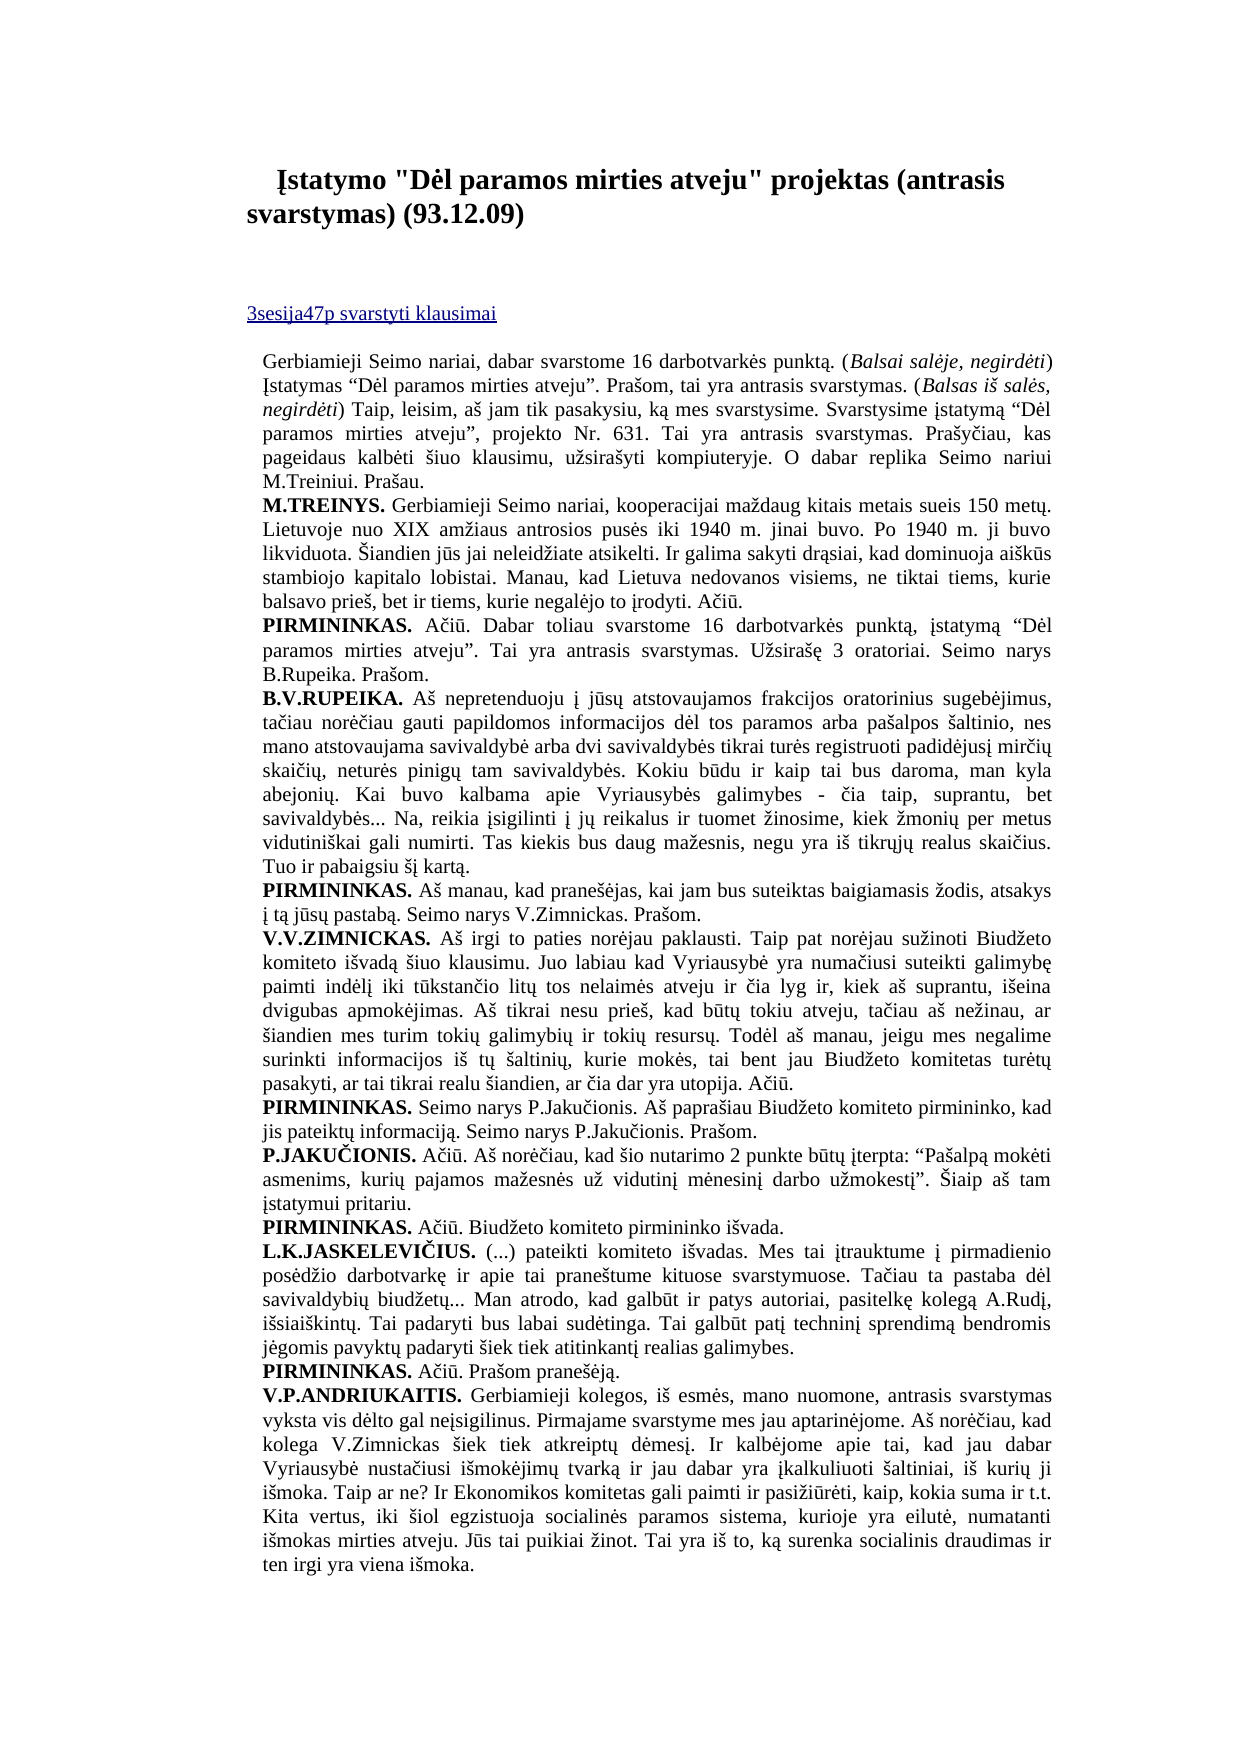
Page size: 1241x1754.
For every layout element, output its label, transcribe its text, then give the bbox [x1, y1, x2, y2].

text PIRMININKAS. Aš manau, kad pranešėjas, kai jam bus suteiktas baigiamasis žodis, atsakys į tą jūsų pastabą. Seimo narys V.Zimnickas. Prašom. [262, 878, 1053, 926]
text PIRMININKAS. Ačiū. Dabar toliau svarstome 16 darbotvarkės punktą, įstatymą “Dėl paramos mirties atveju”. Tai yra antrasis svarstymas. Užsirašę 3 oratoriai. Seimo narys B.Rupeika. Prašom. [262, 613, 1053, 686]
text V.P.ANDRIUKAITIS. Gerbiamieji kolegos, iš esmės, mano nuomone, antrasis svarstymas vyksta vis dėlto gal neįsigilinus. Pirmajame svarstyme mes jau aptarinėjome. Aš norėčiau, kad kolega V.Zimnickas šiek tiek atkreiptų dėmesį. Ir kalbėjome apie tai, kad jau dabar Vyriausybė nustačiusi išmokėjimų tvarką ir jau dabar yra įkalkuliuoti šaltiniai, iš kurių ji išmoka. Taip ar ne? Ir Ekonomikos komitetas gali paimti ir pasižiūrėti, kaip, kokia suma ir t.t. Kita vertus, iki šiol egzistuoja socialinės paramos sistema, kurioje yra eilutė, numatanti išmokas mirties atveju. Jūs tai puikiai žinot. Tai yra iš to, ką surenka socialinis draudimas ir ten irgi yra viena išmoka. [262, 1383, 1053, 1576]
text Įstatymo "Dėl paramos mirties atveju" projektas (antrasis svarstymas) (93.12.09) [247, 162, 1053, 229]
text M.TREINYS. Gerbiamieji Seimo nariai, kooperacijai maždaug kitais metais sueis 150 metų. Lietuvoje nuo XIX amžiaus antrosios pusės iki 1940 m. jinai buvo. Po 1940 m. ji buvo likviduota. Šiandien jūs jai neleidžiate atsikelti. Ir galima sakyti drąsiai, kad dominuoja aiškūs stambiojo kapitalo lobistai. Manau, kad Lietuva nedovanos visiems, ne tiktai tiems, kurie balsavo prieš, bet ir tiems, kurie negalėjo to įrodyti. Ačiū. [262, 493, 1053, 613]
text V.V.ZIMNICKAS. Aš irgi to paties norėjau paklausti. Taip pat norėjau sužinoti Biudžeto komiteto išvadą šiuo klausimu. Juo labiau kad Vyriausybė yra numačiusi suteikti galimybę paimti indėlį iki tūkstančio litų tos nelaimės atveju ir čia lyg ir, kiek aš suprantu, išeina dvigubas apmokėjimas. Aš tikrai nesu prieš, kad būtų tokiu atveju, tačiau aš nežinau, ar šiandien mes turim tokių galimybių ir tokių resursų. Todėl aš manau, jeigu mes negalime surinkti informacijos iš tų šaltinių, kurie mokės, tai bent jau Biudžeto komitetas turėtų pasakyti, ar tai tikrai realu šiandien, ar čia dar yra utopija. Ačiū. [262, 926, 1053, 1095]
text PIRMININKAS. Ačiū. Biudžeto komiteto pirmininko išvada. [262, 1215, 1053, 1239]
text PIRMININKAS. Seimo narys P.Jakučionis. Aš paprašiau Biudžeto komiteto pirmininko, kad jis pateiktų informaciją. Seimo narys P.Jakučionis. Prašom. [262, 1095, 1053, 1143]
text B.V.RUPEIKA. Aš nepretenduoju į jūsų atstovaujamos frakcijos oratorinius sugebėjimus, tačiau norėčiau gauti papildomos informacijos dėl tos paramos arba pašalpos šaltinio, nes mano atstovaujama savivaldybė arba dvi savivaldybės tikrai turės registruoti padidėjusį mirčių skaičių, neturės pinigų tam savivaldybės. Kokiu būdu ir kaip tai bus daroma, man kyla abejonių. Kai buvo kalbama apie Vyriausybės galimybes - čia taip, suprantu, bet savivaldybės... Na, reikia įsigilinti į jų reikalus ir tuomet žinosime, kiek žmonių per metus vidutiniškai gali numirti. Tas kiekis bus daug mažesnis, negu yra iš tikrųjų realus skaičius. Tuo ir pabaigsiu šį kartą. [262, 686, 1053, 878]
text P.JAKUČIONIS. Ačiū. Aš norėčiau, kad šio nutarimo 2 punkte būtų įterpta: “Pašalpą mokėti asmenims, kurių pajamos mažesnės už vidutinį mėnesinį darbo užmokestį”. Šiaip aš tam įstatymui pritariu. [262, 1143, 1053, 1215]
text Gerbiamieji Seimo nariai, dabar svarstome 16 darbotvarkės punktą. (Balsai salėje, negirdėti) Įstatymas “Dėl paramos mirties atveju”. Prašom, tai yra antrasis svarstymas. (Balsas iš salės, negirdėti) Taip, leisim, aš jam tik pasakysiu, ką mes svarstysime. Svarstysime įstatymą “Dėl paramos mirties atveju”, projekto Nr. 631. Tai yra antrasis svarstymas. Prašyčiau, kas pageidaus kalbėti šiuo klausimu, užsirašyti kompiuteryje. O dabar replika Seimo nariui M.Treiniui. Prašau. [262, 349, 1053, 493]
text PIRMININKAS. Ačiū. Prašom pranešėją. [262, 1359, 1053, 1383]
text 3sesija47p svarstyti klausimai [247, 301, 1053, 325]
text L.K.JASKELEVIČIUS. (...) pateikti komiteto išvadas. Mes tai įtrauktume į pirmadienio posėdžio darbotvarkę ir apie tai praneštume kituose svarstymuose. Tačiau ta pastaba dėl savivaldybių biudžetų... Man atrodo, kad galbūt ir patys autoriai, pasitelkę kolegą A.Rudį, išsiaiškintų. Tai padaryti bus labai sudėtinga. Tai galbūt patį techninį sprendimą bendromis jėgomis pavyktų padaryti šiek tiek atitinkantį realias galimybes. [262, 1239, 1053, 1359]
